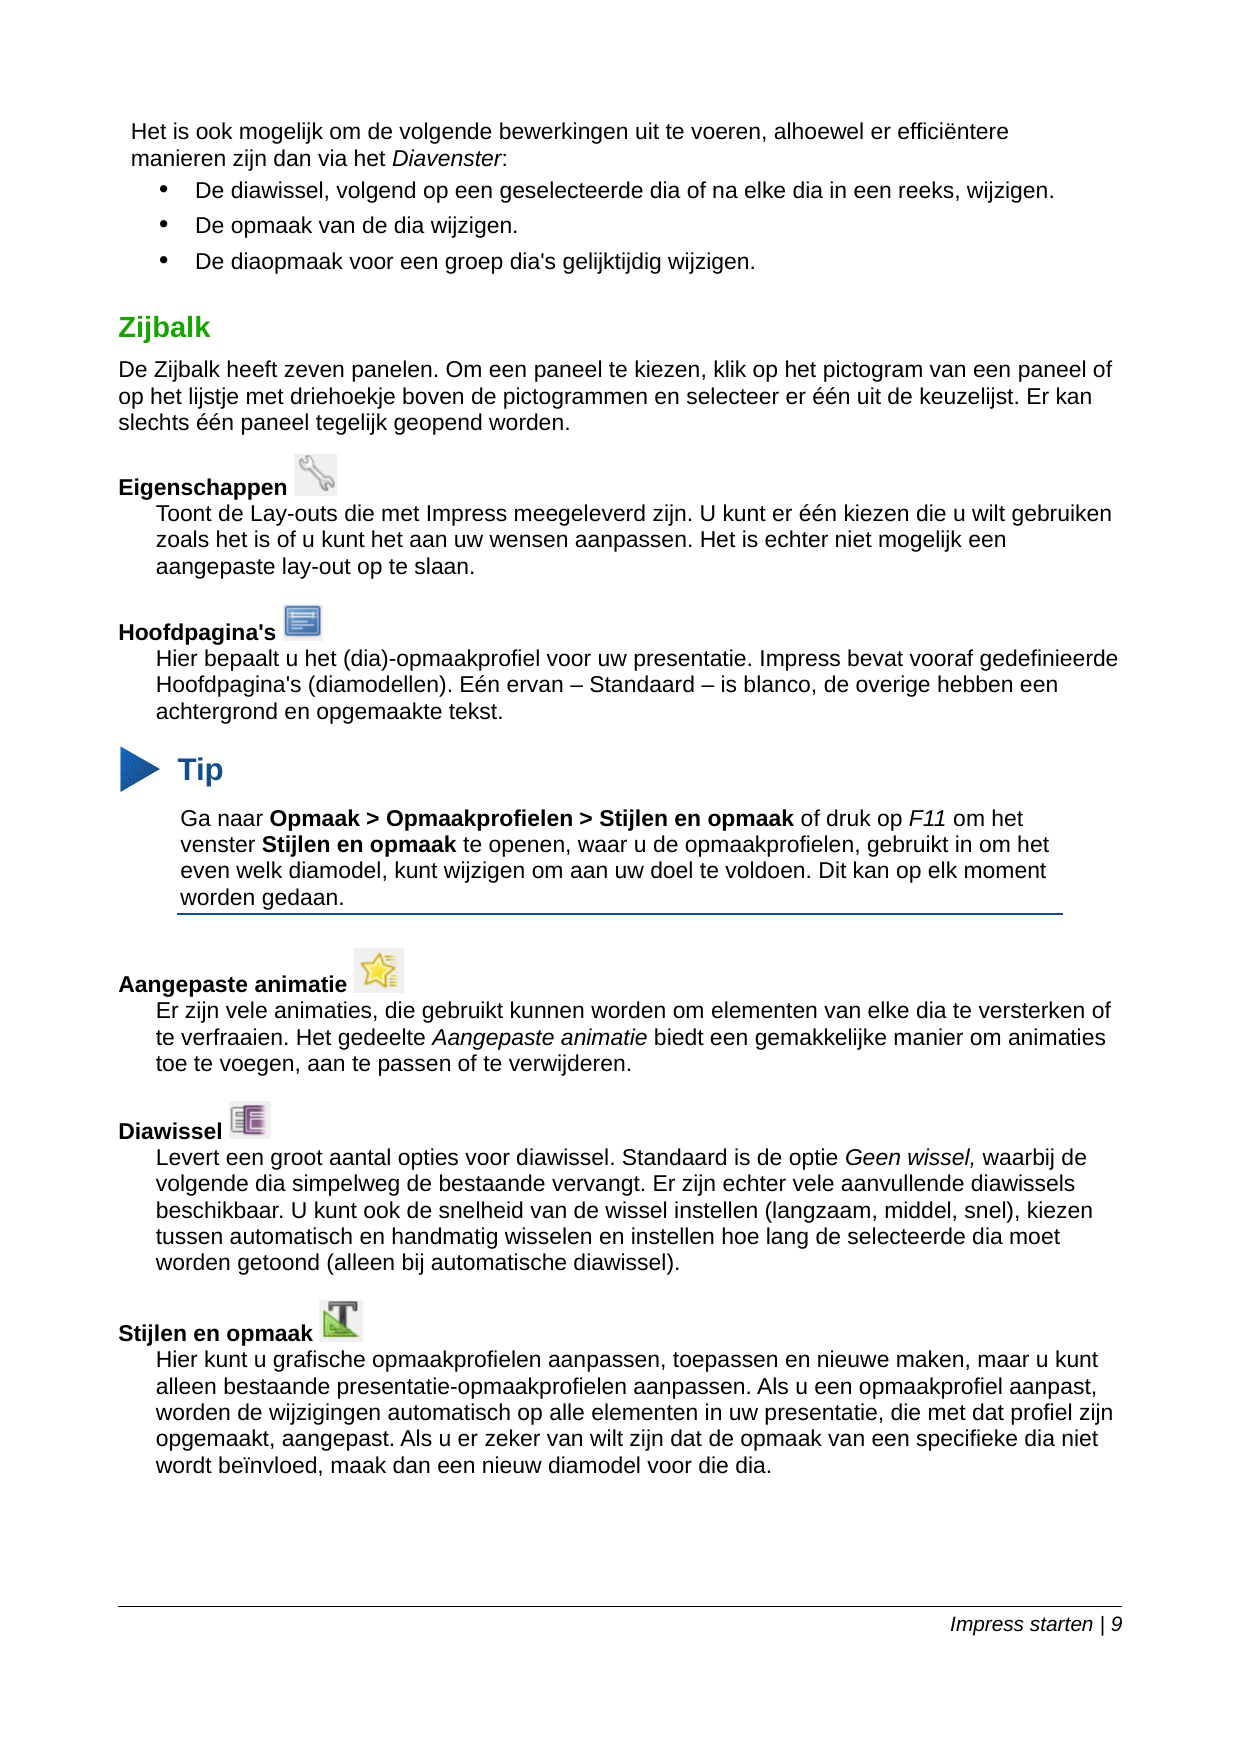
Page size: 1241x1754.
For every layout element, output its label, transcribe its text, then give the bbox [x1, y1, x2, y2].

text Er zijn vele animaties, die gebruikt kunnen worden om elementen van elke dia te versterken of te verfraaien. Het gedeelte Aangepaste animatie biedt een gemakkelijke manier om animaties toe te voegen, aan te passen of te verwijderen. [156, 997, 1122, 1076]
picture [293, 454, 338, 496]
list Het is ook mogelijk om de volgende bewerkingen uit te voeren, alhoewel er efficiëntere manieren zijn dan via het Diavenster: [131, 118, 1109, 171]
list De Zijbalk heeft zeven panelen. Om een paneel te kiezen, klik op het pictogram van een paneel of op het lijstje met driehoekje boven de pictogrammen en selecteer er één uit de keuzelijst. Er kan slechts één paneel tegelijk geopend worden. [118, 356, 1122, 435]
list De diaopmaak voor een groep dia's gelijktijdig wijzigen. [156, 246, 1122, 275]
list De opmaak van de dia wijzigen. [156, 210, 1122, 239]
picture [228, 1101, 271, 1139]
subtitle Tip [118, 744, 1122, 794]
picture [282, 604, 324, 641]
text Stijlen en opmaak [118, 1301, 1122, 1346]
text Levert een groot aantal opties voor diawissel. Standaard is de optie Geen wissel, waarbij de volgende dia simpelweg de bestaande vervangt. Er zijn echter vele aanvullende diawissels beschikbaar. U kunt ook de snelheid van de wissel instellen (langzaam, middel, snel), kiezen tussen automatisch en handmatig wisselen en instellen hoe lang de selecteerde dia moet worden getoond (alleen bij automatische diawissel). [156, 1144, 1122, 1276]
picture [319, 1300, 364, 1342]
picture [353, 948, 404, 993]
text Hoofdpagina's [118, 604, 1122, 645]
text Eigenschappen [118, 454, 1122, 500]
text Toont de Lay-outs die met Impress meegeleverd zijn. U kunt er één kiezen die u wilt gebruiken zoals het is of u kunt het aan uw wensen aanpassen. Het is echter niet mogelijk een aangepaste lay-out op te slaan. [156, 500, 1122, 579]
text Hier bepaalt u het (dia)-opmaakprofiel voor uw presentatie. Impress bevat vooraf gedefinieerde Hoofdpagina's (diamodellen). Eén ervan – Standaard – is blanco, de overige hebben een achtergrond en opgemaakte tekst. [156, 645, 1122, 724]
text Diawissel [118, 1101, 1122, 1144]
list De diawissel, volgend op een geselecteerde dia of na elke dia in een reeks, wijzigen. [156, 175, 1122, 204]
text Aangepaste animatie [118, 948, 1122, 997]
text Ga naar Opmaak > Opmaakprofielen > Stijlen en opmaak of druk op F11 om het venster Stijlen en opmaak te openen, waar u de opmaakprofielen, gebruikt in om het even welk diamodel, kunt wijzigen om aan uw doel te voldoen. Dit kan op elk moment worden gedaan. [177, 802, 1063, 913]
subtitle Zijbalk [118, 310, 1122, 344]
text Hier kunt u grafische opmaakprofielen aanpassen, toepassen en nieuwe maken, maar u kunt alleen bestaande presentatie-opmaakprofielen aanpassen. Als u een opmaakprofiel aanpast, worden de wijzigingen automatisch op alle elementen in uw presentatie, die met dat profiel zijn opgemaakt, aangepast. Als u er zeker van wilt zijn dat de opmaak van een specifieke dia niet wordt beïnvloed, maak dan een nieuw diamodel voor die dia. [156, 1346, 1122, 1478]
